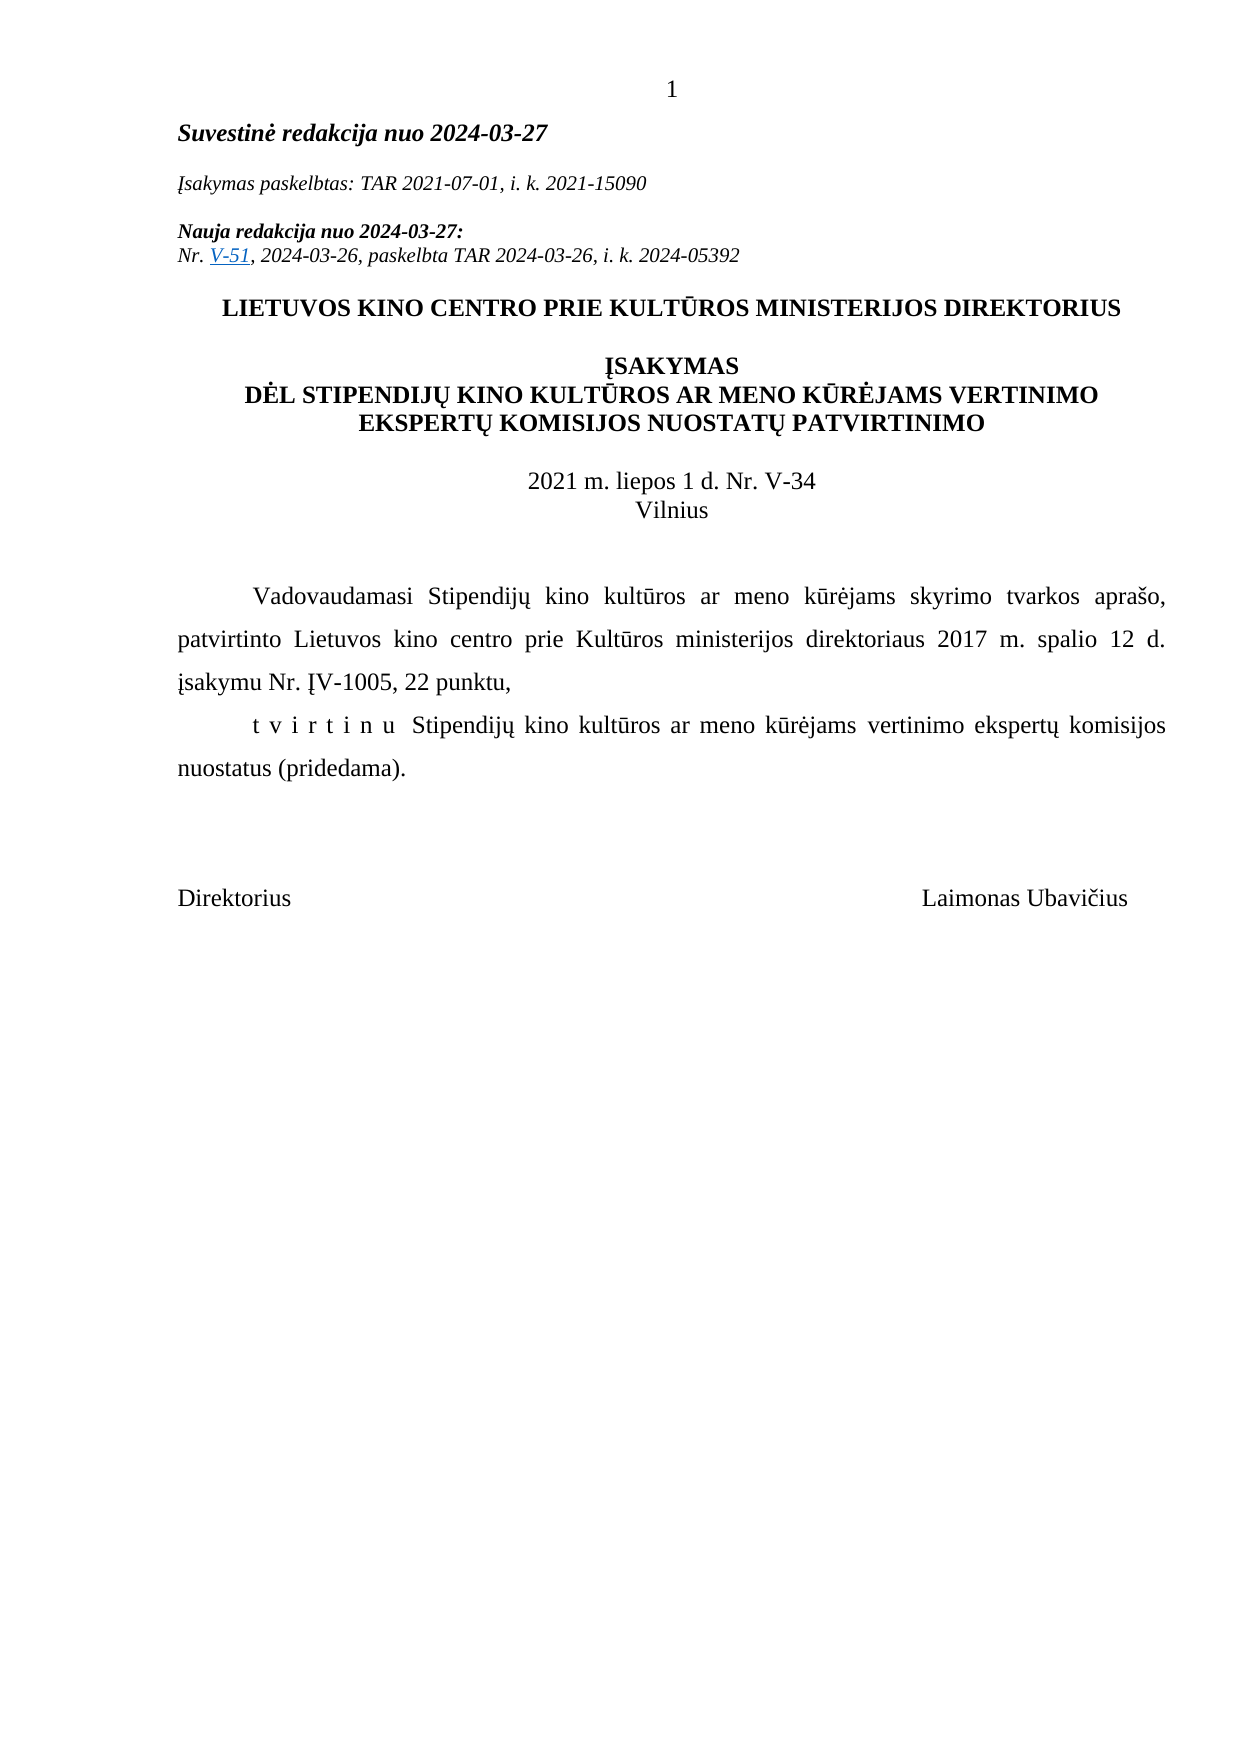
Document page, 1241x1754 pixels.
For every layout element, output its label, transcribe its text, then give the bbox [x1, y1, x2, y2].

text ĮSAKYMAS [177, 351, 1166, 380]
text t v i r t i n u Stipendijų kino kultūros ar meno kūrėjams vertinimo ekspertų komisijos nuostatus (pridedama). [177, 710, 1166, 782]
text LIETUVOS KINO CENTRO PRIE KULTŪROS MINISTERIJOS DIREKTORIUS [177, 293, 1166, 322]
text DĖL STIPENDIJŲ KINO KULTŪROS AR MENO KŪRĖJAMS VERTINIMO EKSPERTŲ komisijOS nuostatų patvirtinimO [177, 380, 1166, 437]
text Įsakymas paskelbtas: TAR 2021-07-01, i. k. 2021-15090 [177, 171, 1166, 195]
text Nauja redakcija nuo 2024-03-27: [177, 219, 1166, 243]
text Vilnius [177, 495, 1166, 523]
text Suvestinė redakcija nuo 2024-03-27 [177, 118, 1166, 147]
text 2021 m. liepos 1 d. Nr. V-34 [177, 466, 1166, 495]
text Direktorius Laimonas Ubavičius [177, 883, 1166, 912]
text Nr. V-51, 2024-03-26, paskelbta TAR 2024-03-26, i. k. 2024-05392 [177, 243, 1166, 267]
text Vadovaudamasi Stipendijų kino kultūros ar meno kūrėjams skyrimo tvarkos aprašo, patvirtinto Lietuvos kino centro prie Kultūros ministerijos direktoriaus 2017 m. spalio 12 d. įsakymu Nr. ĮV-1005, 22 punktu, [177, 581, 1166, 696]
